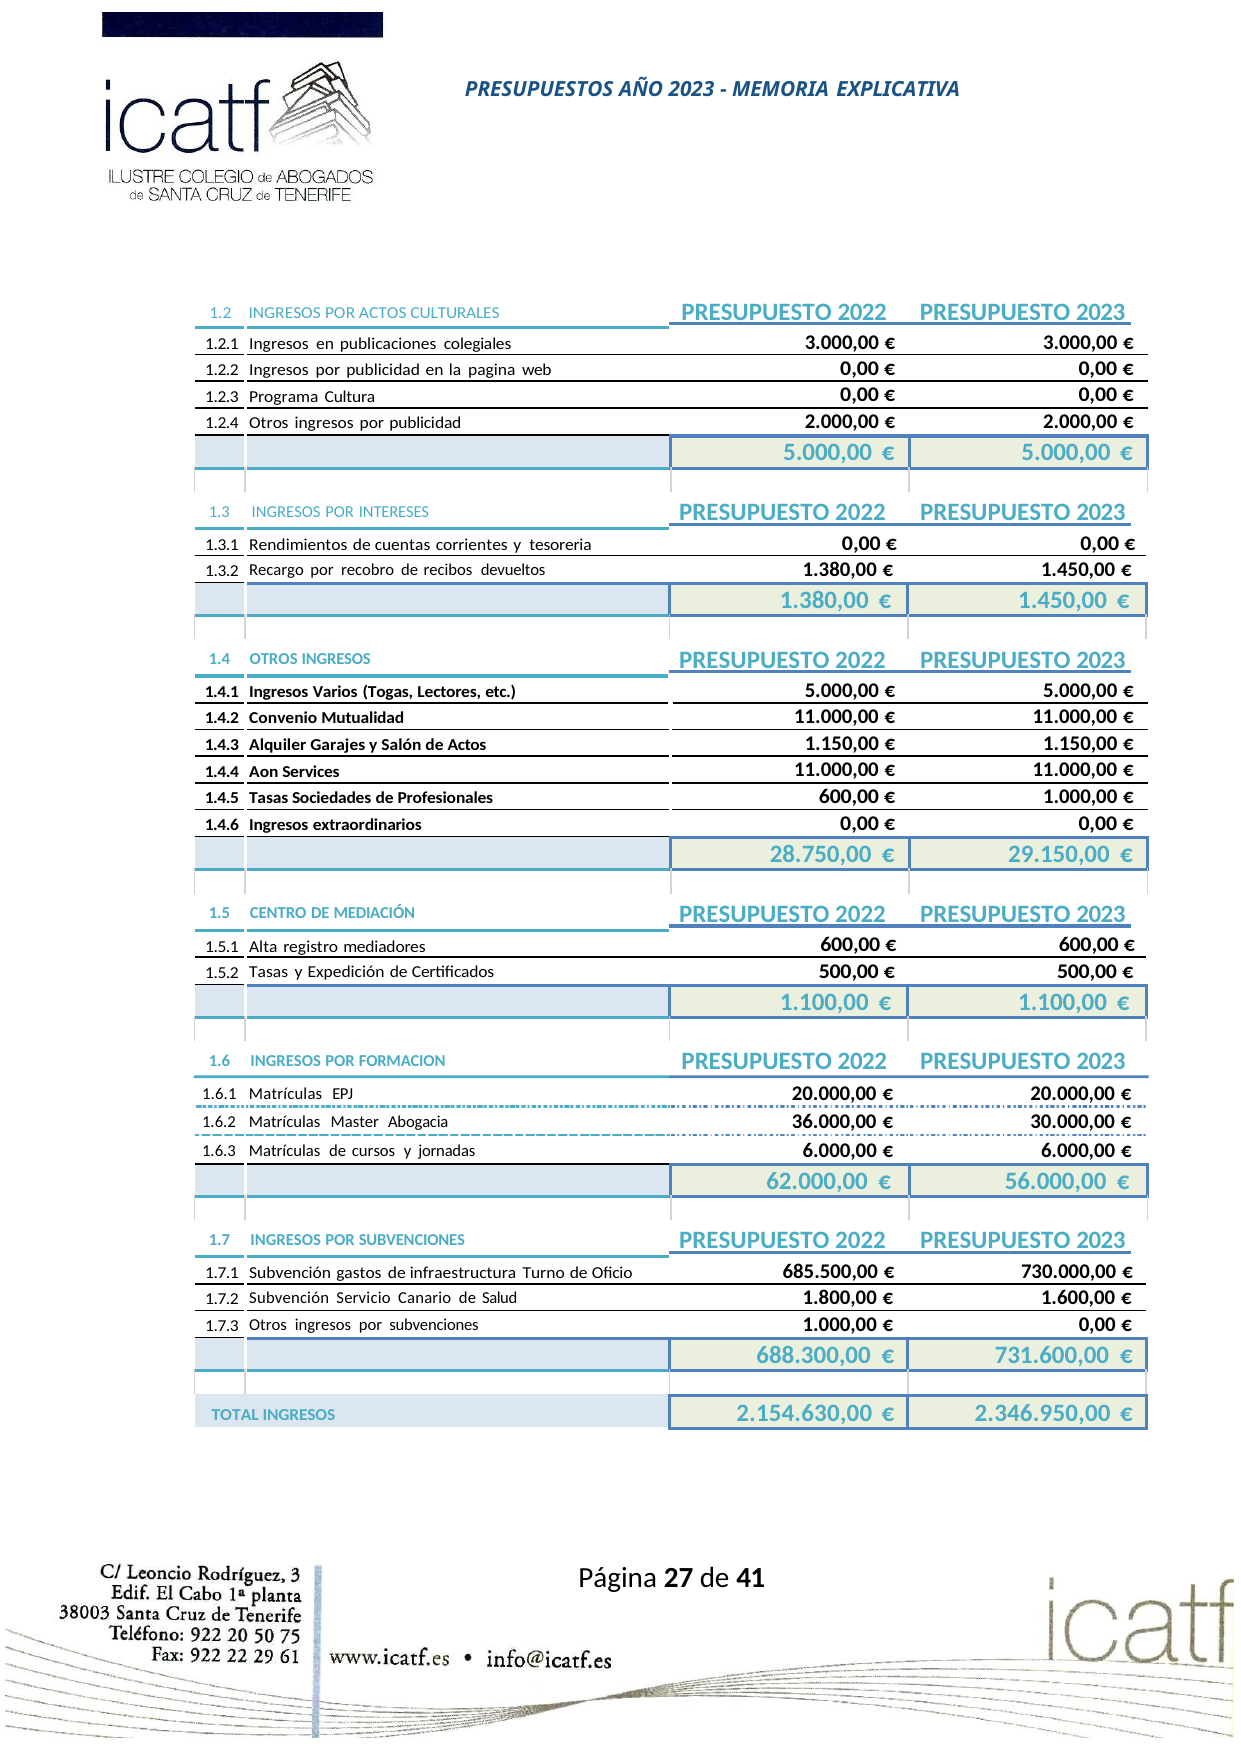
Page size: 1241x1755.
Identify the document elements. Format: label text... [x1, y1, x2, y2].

table_cell 1.100,00 € [671, 987, 906, 1016]
text 1.7 INGRESOS POR SUBVENCIONES PRESUPUESTO 2022 PRESUPUESTO 2023 [208, 1225, 1182, 1255]
table_header 5.000,00 € [909, 674, 1148, 702]
table_cell [909, 617, 1145, 639]
table_cell [246, 1198, 670, 1220]
list Matrículas EPJ 20.000,00 € 20.000,00 € [202, 1080, 1182, 1106]
table_header 62.000,00 € [672, 1166, 908, 1195]
table_cell Otros ingresos por subvenciones 1.000,00 € 0,00 € [247, 1311, 1146, 1337]
table_cell [910, 871, 1147, 893]
table_cell 1.4.6 [195, 810, 244, 836]
table_cell [195, 871, 244, 893]
table_header Rendimientos de cuentas corrientes y tesoreria [247, 530, 669, 555]
table_cell Tasas Sociedades de Profesionales [247, 784, 669, 809]
table_cell 1.5.2 [195, 958, 244, 983]
text 1.5 CENTRO DE MEDIACIÓN PRESUPUESTO 2022 PRESUPUESTO 2023 [208, 898, 1182, 929]
table_header 685.500,00 € 730.000,00 € [669, 1255, 1146, 1283]
table_cell [195, 1198, 244, 1220]
table_cell [195, 470, 244, 492]
table_cell 2.000,00 € [671, 409, 909, 434]
table_cell 11.000,00 € [672, 704, 909, 729]
table_cell 11.000,00 € [909, 704, 1148, 729]
table_cell 1.2.2 [195, 355, 244, 380]
table_cell 600,00 € [672, 784, 909, 809]
table_cell Otros ingresos por publicidad [247, 409, 671, 434]
table_cell Ingresos por publicidad en la pagina web [247, 355, 671, 380]
table_cell [195, 1372, 244, 1394]
table_cell Aon Services [247, 757, 669, 782]
table_cell 3.000,00 € [909, 326, 1148, 354]
table_cell [910, 1198, 1147, 1220]
table_cell [195, 1338, 244, 1369]
table_cell 0,00 € [671, 382, 909, 407]
table_cell 1.380,00 € [671, 585, 906, 614]
table_header 1.4.1 [195, 678, 244, 702]
table_cell [672, 871, 908, 893]
table_cell Programa Cultura [247, 382, 671, 407]
table_cell [247, 1340, 668, 1369]
table_cell 2.346.950,00 € [909, 1397, 1145, 1427]
table_cell [195, 837, 244, 868]
table_cell [672, 470, 908, 492]
table_cell 1.4.5 [195, 784, 244, 809]
table_cell [670, 1019, 907, 1041]
list Matrículas de cursos y jornadas 6.000,00 € 6.000,00 € [202, 1137, 1182, 1162]
table_cell Tasas y Expedición de Certificados 500,00 € 500,00 € [247, 958, 1146, 983]
table_cell 29.150,00 € [911, 839, 1146, 868]
table_cell 0,00 € [671, 355, 909, 380]
table_cell [670, 1372, 907, 1394]
table_cell Recargo por recobro de recibos devueltos 1.380,00 € 1.450,00 € [247, 556, 1146, 582]
table_cell 2.154.630,00 € [671, 1397, 906, 1427]
table_header 5.000,00 € [673, 674, 909, 702]
table_cell 2.000,00 € [909, 409, 1148, 434]
table_header Ingresos Varios (Togas, Lectores, etc.) [247, 678, 668, 702]
table_header Alta registro mediadores [247, 932, 669, 956]
table_cell 28.750,00 € [672, 839, 908, 868]
table_cell Ingresos extraordinarios [247, 810, 669, 836]
table_cell Subvención Servicio Canario de Salud 1.800,00 € 1.600,00 € [247, 1285, 1146, 1309]
table_cell 3.000,00 € [671, 326, 909, 354]
table_cell 1.4.2 [195, 704, 244, 729]
text 1.3 INGRESOS POR INTERESES PRESUPUESTO 2022 PRESUPUESTO 2023 [208, 497, 1182, 527]
table_cell [246, 470, 670, 492]
table_cell [247, 585, 668, 614]
table_cell 1.4.3 [195, 730, 244, 755]
table_header 1.7.1 [195, 1258, 244, 1283]
table_cell [909, 1372, 1145, 1394]
table_cell Ingresos en publicaciones colegiales [247, 329, 671, 354]
table_cell 1.3.2 [195, 556, 244, 582]
text 1.4 OTROS INGRESOS PRESUPUESTO 2022 PRESUPUESTO 2023 [208, 644, 1182, 674]
table_cell [195, 1019, 244, 1041]
table_header 1.5.1 [195, 932, 244, 956]
table_cell 1.150,00 € [909, 730, 1148, 755]
table_cell [672, 1198, 908, 1220]
table_cell [247, 436, 669, 467]
text 1.6 INGRESOS POR FORMACION PRESUPUESTO 2022 PRESUPUESTO 2023 [208, 1046, 1182, 1076]
table_header 1.3.1 [195, 530, 244, 555]
table_cell Alquiler Garajes y Salón de Actos [247, 730, 669, 755]
table_cell 688.300,00 € [671, 1340, 906, 1369]
table_header 1.2 INGRESOS POR ACTOS CULTURALES [195, 296, 669, 326]
table_cell [910, 470, 1147, 492]
table_cell 1.2.3 [195, 382, 244, 407]
table_cell [246, 1019, 669, 1041]
table_cell 1.000,00 € [909, 784, 1148, 809]
table_cell 1.7.2 [195, 1285, 244, 1309]
table_cell 1.4.4 [195, 757, 244, 782]
table_cell 11.000,00 € [672, 757, 909, 782]
table_cell 0,00 € [909, 382, 1148, 407]
table_header [247, 1165, 669, 1195]
table_cell [195, 583, 244, 614]
table_header Subvención gastos de infraestructura Turno de Oficio [247, 1258, 669, 1283]
table_cell 1.100,00 € [909, 987, 1145, 1016]
table_cell 1.2.1 [195, 329, 244, 354]
table_cell 731.600,00 € [909, 1340, 1145, 1369]
table_cell [246, 1372, 669, 1394]
table_cell 1.7.3 [195, 1311, 244, 1337]
table_cell Convenio Mutualidad [247, 704, 669, 729]
list Matrículas Master Abogacia 36.000,00 € 30.000,00 € [202, 1109, 1182, 1134]
table_cell 0,00 € [909, 355, 1148, 380]
table_cell [195, 985, 244, 1016]
table_cell 5.000,00 € [672, 438, 908, 467]
table_cell 1.2.4 [195, 409, 244, 434]
table_cell [909, 1019, 1145, 1041]
table_cell [670, 617, 907, 639]
table_cell 11.000,00 € [909, 757, 1148, 782]
table_cell [247, 987, 668, 1016]
table_cell [195, 617, 244, 639]
table_cell 5.000,00 € [911, 438, 1146, 467]
table_cell [246, 617, 669, 639]
table_header 600,00 € 600,00 € [669, 929, 1146, 956]
table_cell [247, 837, 669, 868]
table_cell TOTAL INGRESOS [195, 1394, 668, 1427]
table_cell [246, 871, 670, 893]
table_header 56.000,00 € [911, 1166, 1146, 1195]
table_header 0,00 € 0,00 € [669, 527, 1146, 555]
table_cell 0,00 € [672, 810, 909, 836]
table_cell 0,00 € [909, 810, 1148, 836]
table_header [195, 1165, 244, 1195]
table_cell [195, 436, 244, 467]
table_cell 1.450,00 € [909, 585, 1145, 614]
table_cell 1.150,00 € [672, 730, 909, 755]
table_header PRESUPUESTO 2022 PRESUPUESTO 2023 [672, 296, 1148, 326]
